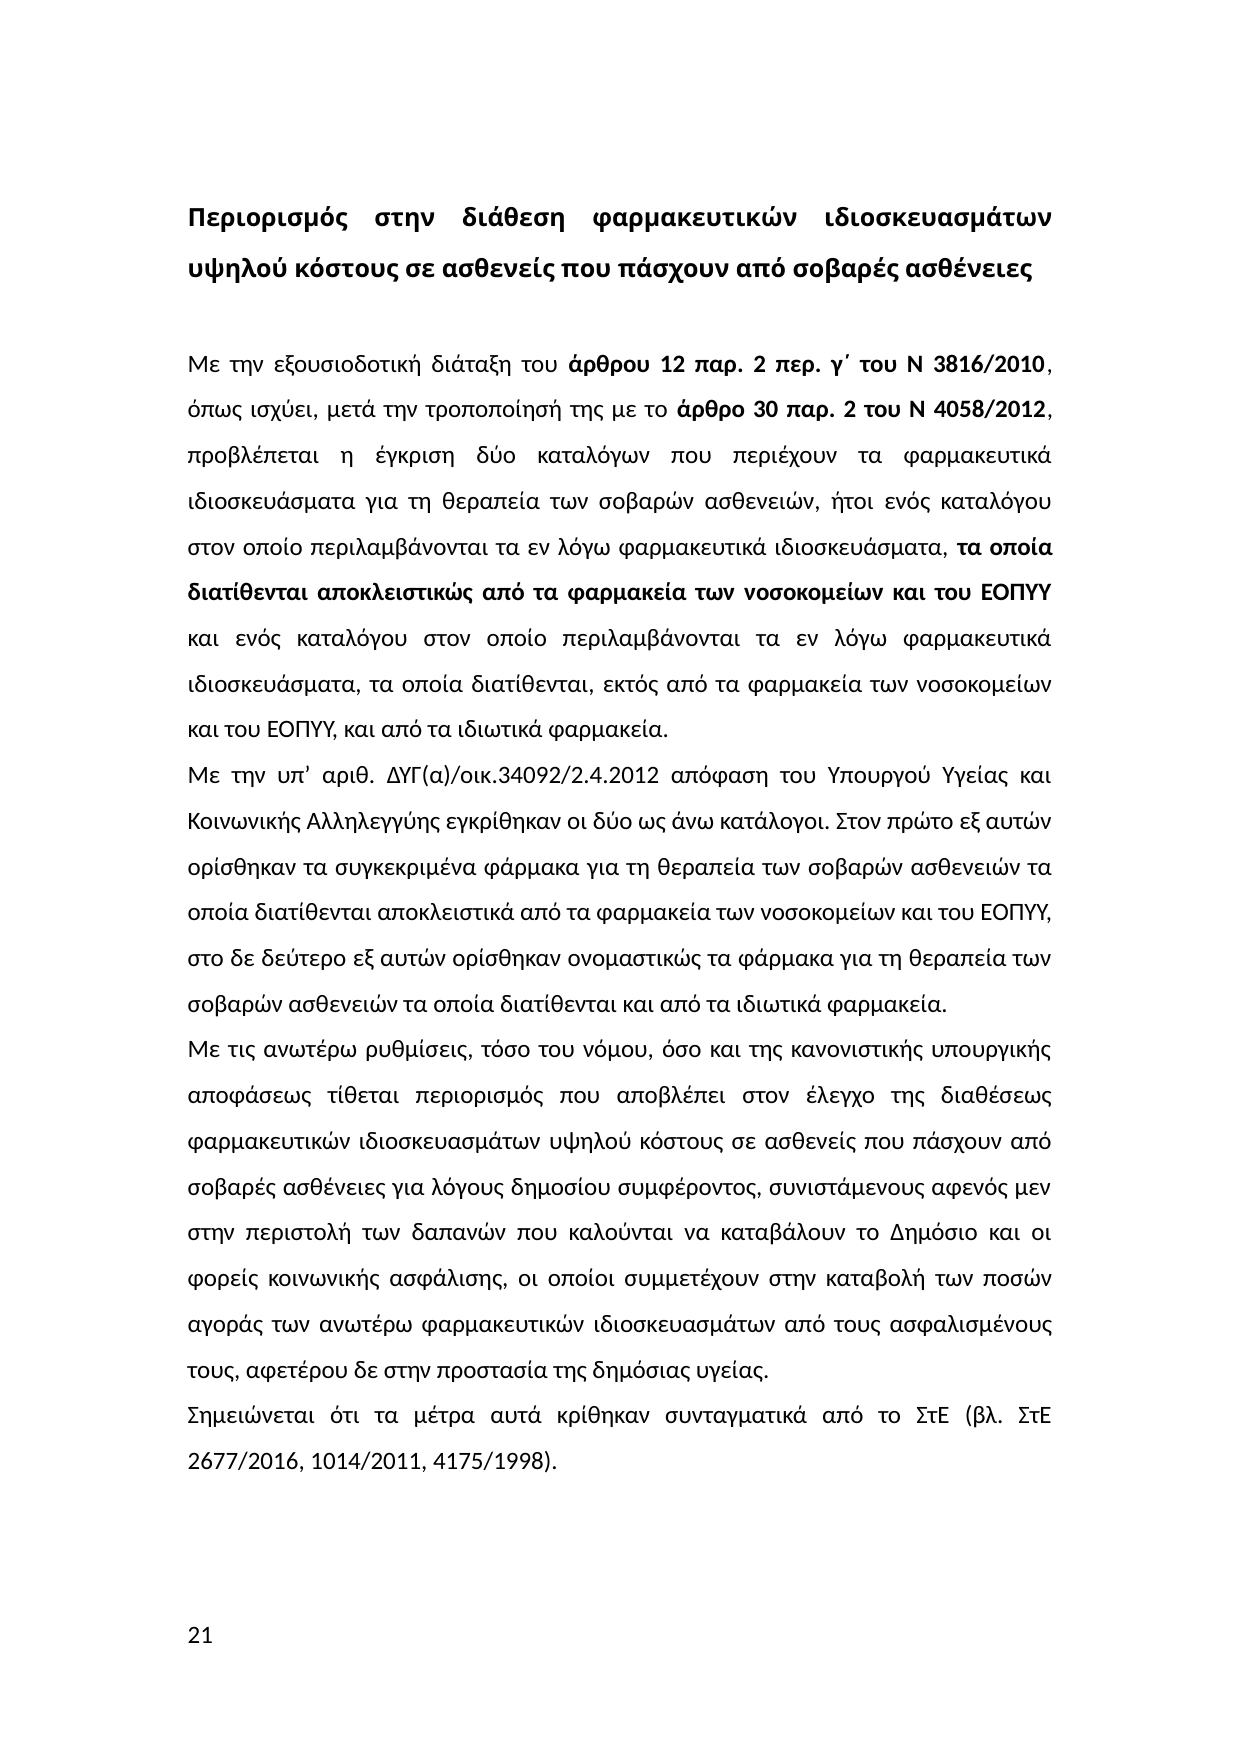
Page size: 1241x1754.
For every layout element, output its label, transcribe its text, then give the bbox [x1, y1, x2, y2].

text Με την εξουσιοδοτική διάταξη του άρθρου 12 παρ. 2 περ. γ΄ του Ν 3816/2010, όπως ισχύει, μετά την τροποποίησή της με το άρθρο 30 παρ. 2 του Ν 4058/2012, προβλέπεται η έγκριση δύο καταλόγων που περιέχουν τα φαρμακευτικά ιδιοσκευάσματα για τη θεραπεία των σοβαρών ασθενειών, ήτοι ενός καταλόγου στον οποίο περιλαμβάνονται τα εν λόγω φαρμακευτικά ιδιοσκευάσματα, τα οποία διατίθενται αποκλειστικώς από τα φαρμακεία των νοσοκομείων και του ΕΟΠΥΥ και ενός καταλόγου στον οποίο περιλαμβάνονται τα εν λόγω φαρμακευτικά ιδιοσκευάσματα, τα οποία διατίθενται, εκτός από τα φαρμακεία των νοσοκομείων και του ΕΟΠΥΥ, και από τα ιδιωτικά φαρμακεία. [187, 348, 1053, 744]
subtitle Περιορισμός στην διάθεση φαρμακευτικών ιδιοσκευασμάτων υψηλού κόστους σε ασθενείς που πάσχουν από σοβαρές ασθένειες [187, 200, 1053, 285]
text Με τις ανωτέρω ρυθμίσεις, τόσο του νόμου, όσο και της κανονιστικής υπουργικής αποφάσεως τίθεται περιορισμός που αποβλέπει στον έλεγχο της διαθέσεως φαρμακευτικών ιδιοσκευασμάτων υψηλού κόστους σε ασθενείς που πάσχουν από σοβαρές ασθένειες για λόγους δημοσίου συμφέροντος, συνιστάμενους αφενός μεν στην περιστολή των δαπανών που καλούνται να καταβάλουν το Δημόσιο και οι φορείς κοινωνικής ασφάλισης, οι οποίοι συμμετέχουν στην καταβολή των ποσών αγοράς των ανωτέρω φαρμακευτικών ιδιοσκευασμάτων από τους ασφαλισμένους τους, αφετέρου δε στην προστασία της δημόσιας υγείας. [187, 1034, 1053, 1384]
text Με την υπ’ αριθ. ΔΥΓ(α)/οικ.34092/2.4.2012 απόφαση του Υπουργού Υγείας και Κοινωνικής Αλληλεγγύης εγκρίθηκαν οι δύο ως άνω κατάλογοι. Στον πρώτο εξ αυτών ορίσθηκαν τα συγκεκριμένα φάρμακα για τη θεραπεία των σοβαρών ασθενειών τα οποία διατίθενται αποκλειστικά από τα φαρμακεία των νοσοκομείων και του ΕΟΠΥΥ, στο δε δεύτερο εξ αυτών ορίσθηκαν ονομαστικώς τα φάρμακα για τη θεραπεία των σοβαρών ασθενειών τα οποία διατίθενται και από τα ιδιωτικά φαρμακεία. [187, 759, 1053, 1018]
text Σημειώνεται ότι τα μέτρα αυτά κρίθηκαν συνταγματικά από το ΣτΕ (βλ. ΣτΕ 2677/2016, 1014/2011, 4175/1998). [187, 1399, 1053, 1476]
